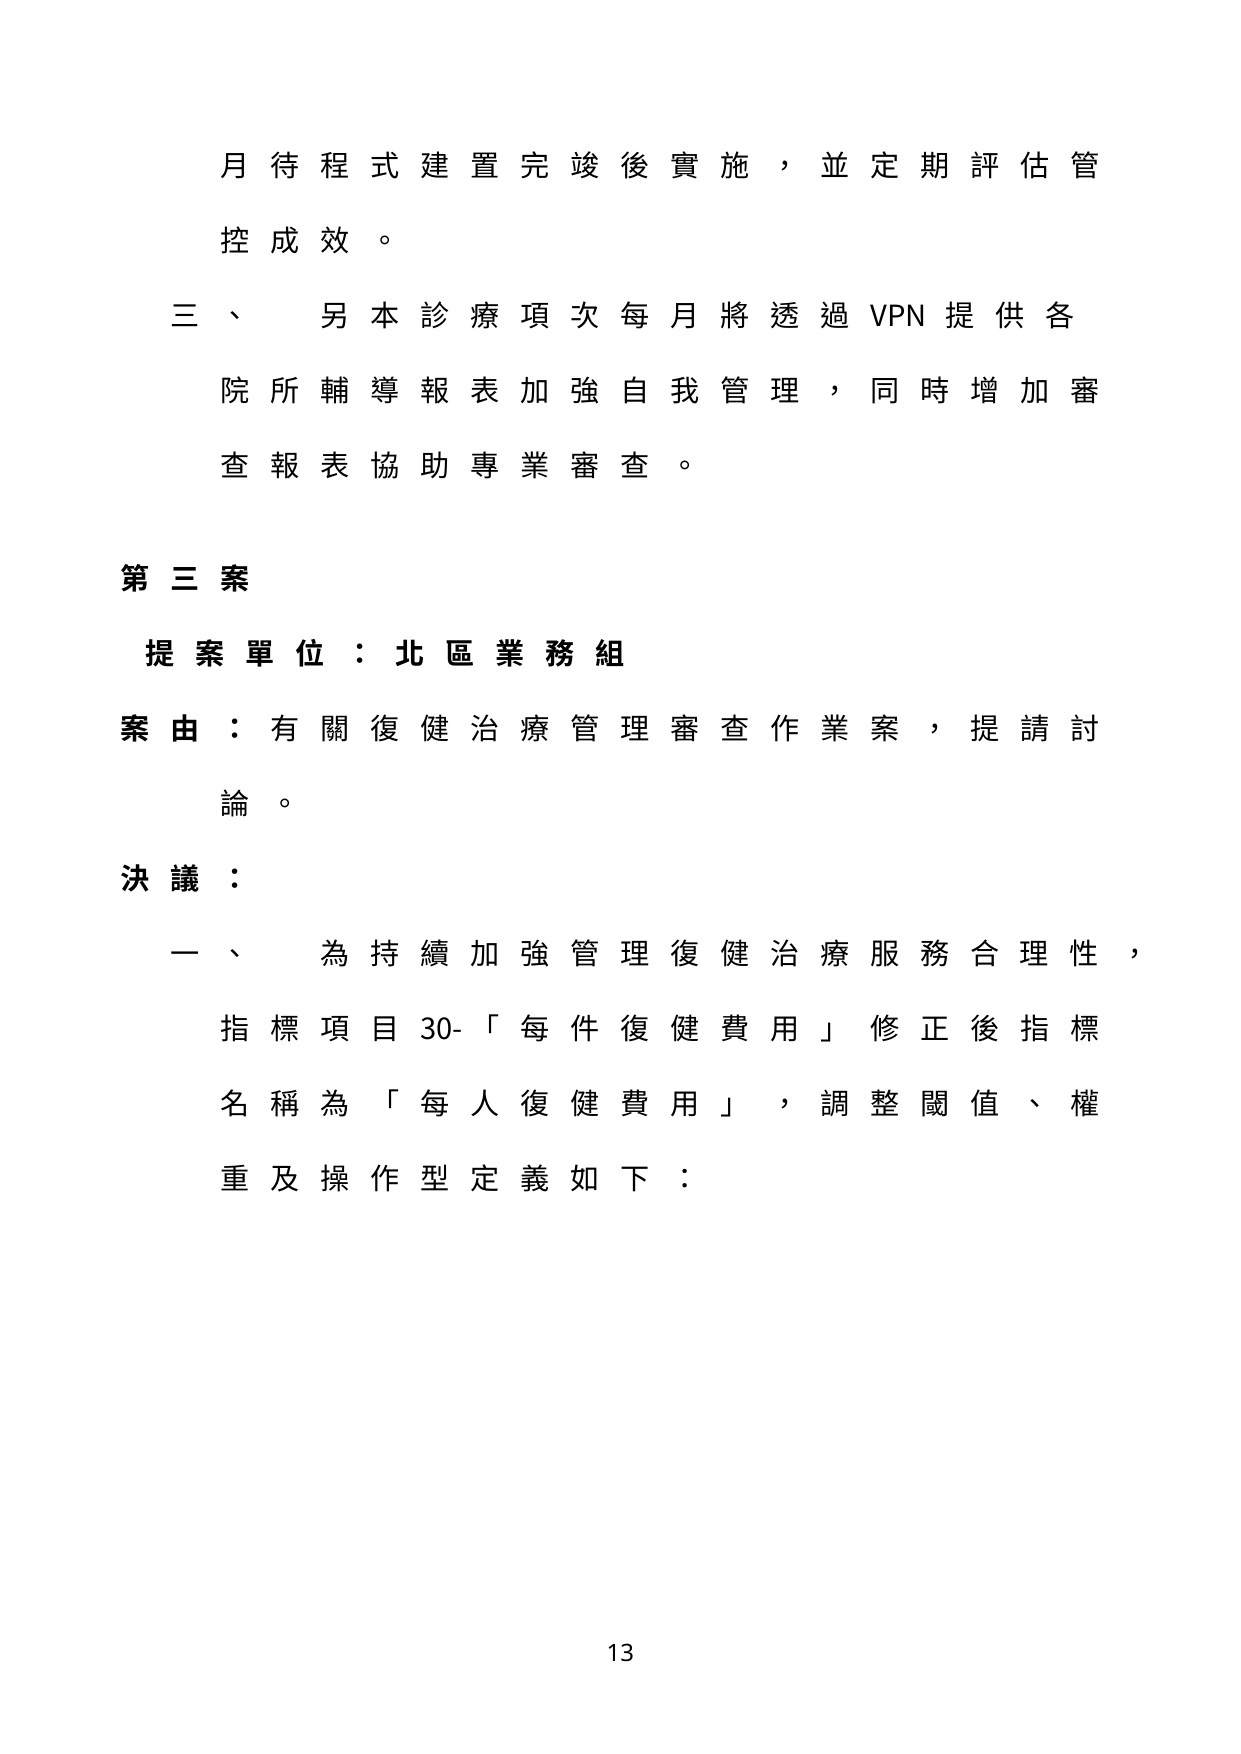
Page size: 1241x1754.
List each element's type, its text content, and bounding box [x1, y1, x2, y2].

text 案由：有關復健治療管理審查作業案，提請討論。 [120, 689, 1120, 839]
list 另本診療項次每月將透過VPN提供各院所輔導報表加強自我管理，同時增加審查報表協助專業審查。 [150, 277, 1120, 502]
text 第三案 提案單位：北區業務組 [120, 539, 1120, 689]
list 為持續加強管理復健治療服務合理性，指標項目30-「每件復健費用」修正後指標名稱為「每人復健費用」，調整閾值、權重及操作型定義如下： [150, 914, 1120, 1214]
text 決議： [120, 839, 1120, 914]
list 月待程式建置完竣後實施，並定期評估管控成效。 [150, 127, 1120, 277]
